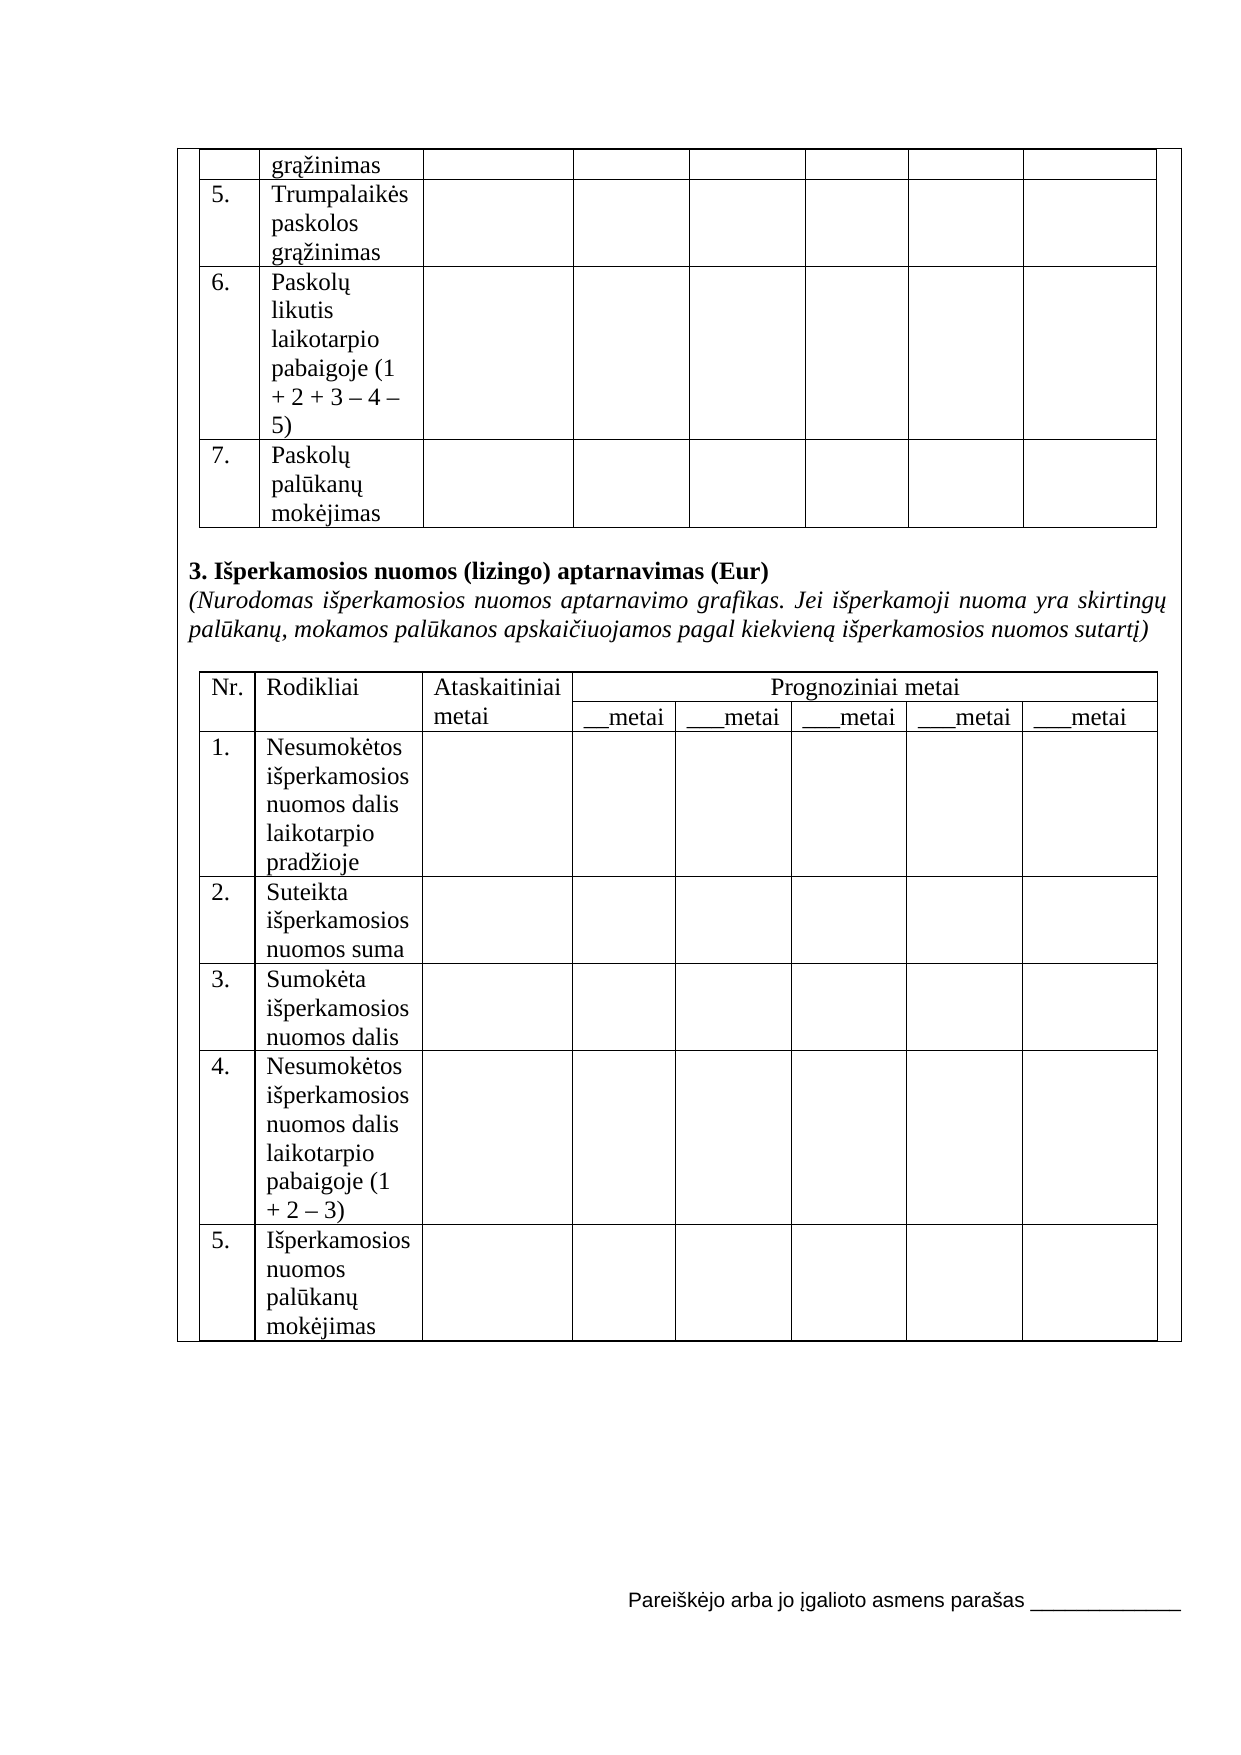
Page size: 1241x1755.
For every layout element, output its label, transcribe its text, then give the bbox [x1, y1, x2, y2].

table_cell 7. [200, 440, 259, 527]
table_cell [424, 440, 573, 527]
table_cell [806, 440, 908, 527]
table_cell [1023, 964, 1157, 1050]
table_cell 3. [200, 964, 254, 1050]
table_cell [806, 150, 908, 178]
table_cell 4. [200, 1051, 254, 1224]
table_cell [792, 964, 906, 1050]
table_cell [573, 1051, 675, 1224]
table_cell [676, 1051, 791, 1224]
table_cell Nesumokėtos išperkamosios nuomos dalis laikotarpio pabaigoje (1 + 2 – 3) [256, 1051, 422, 1224]
table_cell [1024, 440, 1156, 527]
table_cell Išperkamosios nuomos palūkanų mokėjimas [256, 1225, 422, 1340]
table_cell Paskolų likutis laikotarpio pabaigoje (1 + 2 + 3 – 4 – 5) [260, 267, 423, 439]
table_cell [423, 877, 572, 963]
table_cell 5. [200, 1225, 254, 1340]
table_cell [573, 877, 675, 963]
table_cell [424, 150, 573, 178]
table_cell [574, 150, 689, 178]
table_cell [1023, 1225, 1157, 1340]
table_cell [690, 150, 805, 178]
table_cell [1023, 877, 1157, 963]
table_cell ___metai [907, 702, 1022, 731]
table_header Ataskaitiniai metai [423, 673, 572, 731]
table_cell ___metai [676, 702, 791, 731]
table_cell ___metai [792, 702, 906, 731]
table_cell [1024, 150, 1156, 178]
table_cell Trumpalaikės paskolos grąžinimas [260, 180, 423, 266]
table_cell [573, 1225, 675, 1340]
table_cell [574, 440, 689, 527]
table_cell [424, 267, 573, 439]
table_cell [1024, 180, 1156, 266]
table_cell [676, 877, 791, 963]
table_cell [200, 150, 259, 178]
table_cell [690, 180, 805, 266]
table_cell [1024, 267, 1156, 439]
table_cell Paskolų palūkanų mokėjimas [260, 440, 423, 527]
table_cell [792, 1051, 906, 1224]
table_cell [676, 1225, 791, 1340]
table_header Nr. [200, 673, 254, 731]
table_cell Nesumokėtos išperkamosios nuomos dalis laikotarpio pradžioje [256, 732, 422, 876]
table_cell Suteikta išperkamosios nuomos suma [256, 877, 422, 963]
table_cell [690, 267, 805, 439]
table_cell [909, 440, 1023, 527]
table_header Prognoziniai metai [573, 673, 1157, 701]
table_cell [573, 964, 675, 1050]
table_cell [907, 1051, 1022, 1224]
table_cell [573, 732, 675, 876]
table_cell [907, 964, 1022, 1050]
table_cell [424, 180, 573, 266]
table_cell Sumokėta išperkamosios nuomos dalis [256, 964, 422, 1050]
table_cell [690, 440, 805, 527]
table_cell [423, 1225, 572, 1340]
table_cell [792, 1225, 906, 1340]
table_cell [792, 732, 906, 876]
table_cell [423, 1051, 572, 1224]
table_cell __metai [573, 702, 675, 731]
table_cell [909, 267, 1023, 439]
table_header 3. Išperkamosios nuomos (lizingo) aptarnavimas (Eur) (Nurodomas išperkamosios nuomos aptarnavimo grafikas. Jei išperkamoji nuoma yra skirtingų palūkanų, mokamos palūkanos apskaičiuojamos pagal kiekvieną išperkamosios nuomos sutartį) [178, 149, 1181, 1341]
table_cell 2. [200, 877, 254, 963]
table_cell [574, 180, 689, 266]
table_cell [423, 964, 572, 1050]
table_cell grąžinimas [260, 150, 423, 178]
table_header Rodikliai [256, 673, 422, 731]
table_cell [676, 732, 791, 876]
table_cell [907, 732, 1022, 876]
table_cell 5. [200, 180, 259, 266]
table_cell [1023, 732, 1157, 876]
table_cell [676, 964, 791, 1050]
table_cell [909, 180, 1023, 266]
table_cell ___metai [1023, 702, 1157, 731]
table_cell [423, 732, 572, 876]
table_cell 6. [200, 267, 259, 439]
table_cell [907, 1225, 1022, 1340]
table_cell [806, 180, 908, 266]
table_cell [574, 267, 689, 439]
table_cell [909, 150, 1023, 178]
table_cell [792, 877, 906, 963]
table_cell 1. [200, 732, 254, 876]
table_cell [907, 877, 1022, 963]
table_cell [806, 267, 908, 439]
table_cell [1023, 1051, 1157, 1224]
